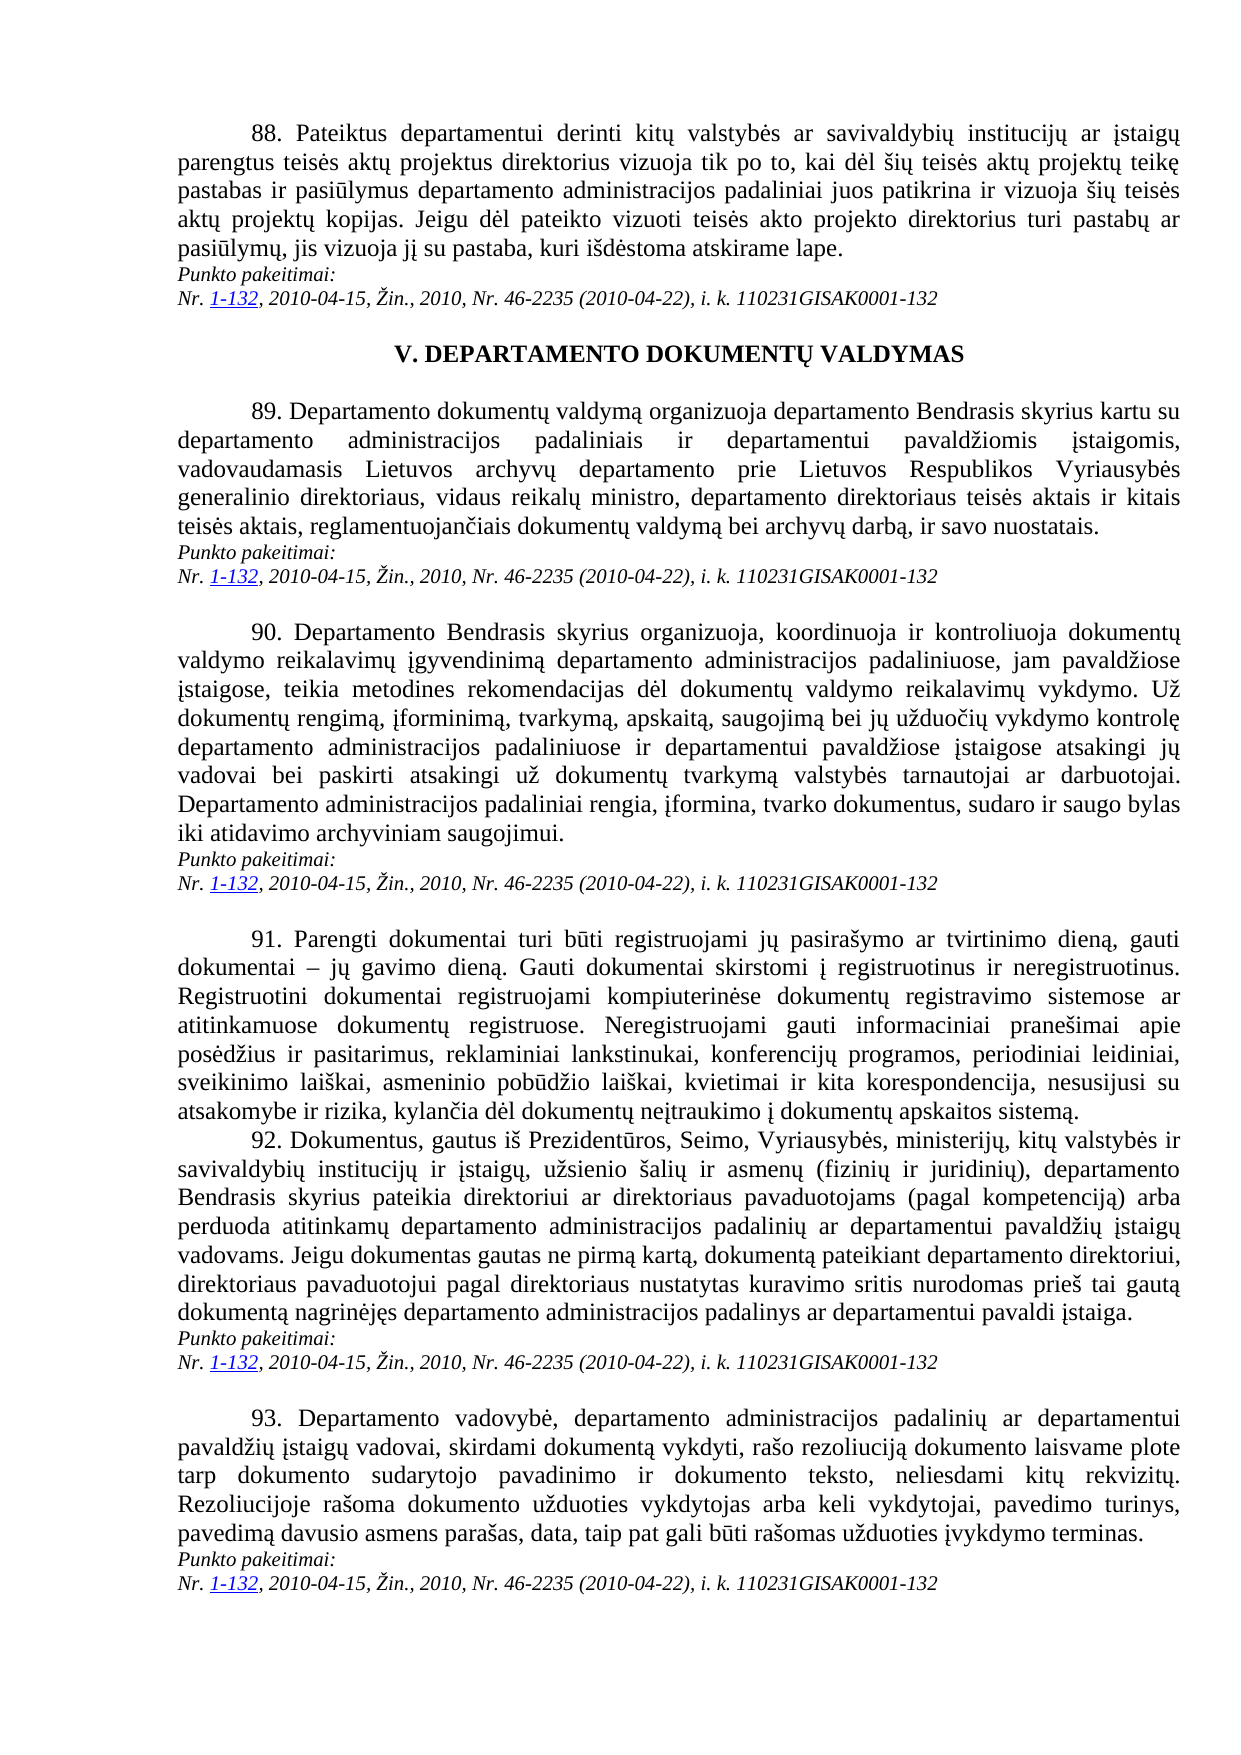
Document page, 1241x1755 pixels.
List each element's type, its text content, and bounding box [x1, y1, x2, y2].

text 88. Pateiktus departamentui derinti kitų valstybės ar savivaldybių institucijų ar įstaigų parengtus teisės aktų projektus direktorius vizuoja tik po to, kai dėl šių teisės aktų projektų teikę pastabas ir pasiūlymus departamento administracijos padaliniai juos patikrina ir vizuoja šių teisės aktų projektų kopijas. Jeigu dėl pateikto vizuoti teisės akto projekto direktorius turi pastabų ar pasiūlymų, jis vizuoja jį su pastaba, kuri išdėstoma atskirame lape. [177, 118, 1181, 262]
text 89. Departamento dokumentų valdymą organizuoja departamento Bendrasis skyrius kartu su departamento administracijos padaliniais ir departamentui pavaldžiomis įstaigomis, vadovaudamasis Lietuvos archyvų departamento prie Lietuvos Respublikos Vyriausybės generalinio direktoriaus, vidaus reikalų ministro, departamento direktoriaus teisės aktais ir kitais teisės aktais, reglamentuojančiais dokumentų valdymą bei archyvų darbą, ir savo nuostatais. [177, 396, 1181, 540]
text Nr. 1-132, 2010-04-15, Žin., 2010, Nr. 46-2235 (2010-04-22), i. k. 110231GISAK0001-132 [177, 1350, 1181, 1374]
text Punkto pakeitimai: [177, 847, 1181, 871]
text Nr. 1-132, 2010-04-15, Žin., 2010, Nr. 46-2235 (2010-04-22), i. k. 110231GISAK0001-132 [177, 286, 1181, 310]
text 90. Departamento Bendrasis skyrius organizuoja, koordinuoja ir kontroliuoja dokumentų valdymo reikalavimų įgyvendinimą departamento administracijos padaliniuose, jam pavaldžiose įstaigose, teikia metodines rekomendacijas dėl dokumentų valdymo reikalavimų vykdymo. Už dokumentų rengimą, įforminimą, tvarkymą, apskaitą, saugojimą bei jų užduočių vykdymo kontrolę departamento administracijos padaliniuose ir departamentui pavaldžiose įstaigose atsakingi jų vadovai bei paskirti atsakingi už dokumentų tvarkymą valstybės tarnautojai ar darbuotojai. Departamento administracijos padaliniai rengia, įformina, tvarko dokumentus, sudaro ir saugo bylas iki atidavimo archyviniam saugojimui. [177, 617, 1181, 847]
text Nr. 1-132, 2010-04-15, Žin., 2010, Nr. 46-2235 (2010-04-22), i. k. 110231GISAK0001-132 [177, 871, 1181, 895]
text Punkto pakeitimai: [177, 1547, 1181, 1571]
text 93. Departamento vadovybė, departamento administracijos padalinių ar departamentui pavaldžių įstaigų vadovai, skirdami dokumentą vykdyti, rašo rezoliuciją dokumento laisvame plote tarp dokumento sudarytojo pavadinimo ir dokumento teksto, neliesdami kitų rekvizitų. Rezoliucijoje rašoma dokumento užduoties vykdytojas arba keli vykdytojai, pavedimo turinys, pavedimą davusio asmens parašas, data, taip pat gali būti rašomas užduoties įvykdymo terminas. [177, 1403, 1181, 1547]
text 91. Parengti dokumentai turi būti registruojami jų pasirašymo ar tvirtinimo dieną, gauti dokumentai – jų gavimo dieną. Gauti dokumentai skirstomi į registruotinus ir neregistruotinus. Registruotini dokumentai registruojami kompiuterinėse dokumentų registravimo sistemose ar atitinkamuose dokumentų registruose. Neregistruojami gauti informaciniai pranešimai apie posėdžius ir pasitarimus, reklaminiai lankstinukai, konferencijų programos, periodiniai leidiniai, sveikinimo laiškai, asmeninio pobūdžio laiškai, kvietimai ir kita korespondencija, nesusijusi su atsakomybe ir rizika, kylančia dėl dokumentų neįtraukimo į dokumentų apskaitos sistemą. [177, 924, 1181, 1125]
text Punkto pakeitimai: [177, 1326, 1181, 1350]
text Nr. 1-132, 2010-04-15, Žin., 2010, Nr. 46-2235 (2010-04-22), i. k. 110231GISAK0001-132 [177, 1571, 1181, 1595]
text V. DEPARTAMENTO dokumentų valdymas [177, 339, 1181, 367]
text Punkto pakeitimai: [177, 540, 1181, 564]
text 92. Dokumentus, gautus iš Prezidentūros, Seimo, Vyriausybės, ministerijų, kitų valstybės ir savivaldybių institucijų ir įstaigų, užsienio šalių ir asmenų (fizinių ir juridinių), departamento Bendrasis skyrius pateikia direktoriui ar direktoriaus pavaduotojams (pagal kompetenciją) arba perduoda atitinkamų departamento administracijos padalinių ar departamentui pavaldžių įstaigų vadovams. Jeigu dokumentas gautas ne pirmą kartą, dokumentą pateikiant departamento direktoriui, direktoriaus pavaduotojui pagal direktoriaus nustatytas kuravimo sritis nurodomas prieš tai gautą dokumentą nagrinėjęs departamento administracijos padalinys ar departamentui pavaldi įstaiga. [177, 1125, 1181, 1326]
text Nr. 1-132, 2010-04-15, Žin., 2010, Nr. 46-2235 (2010-04-22), i. k. 110231GISAK0001-132 [177, 564, 1181, 588]
text Punkto pakeitimai: [177, 262, 1181, 286]
